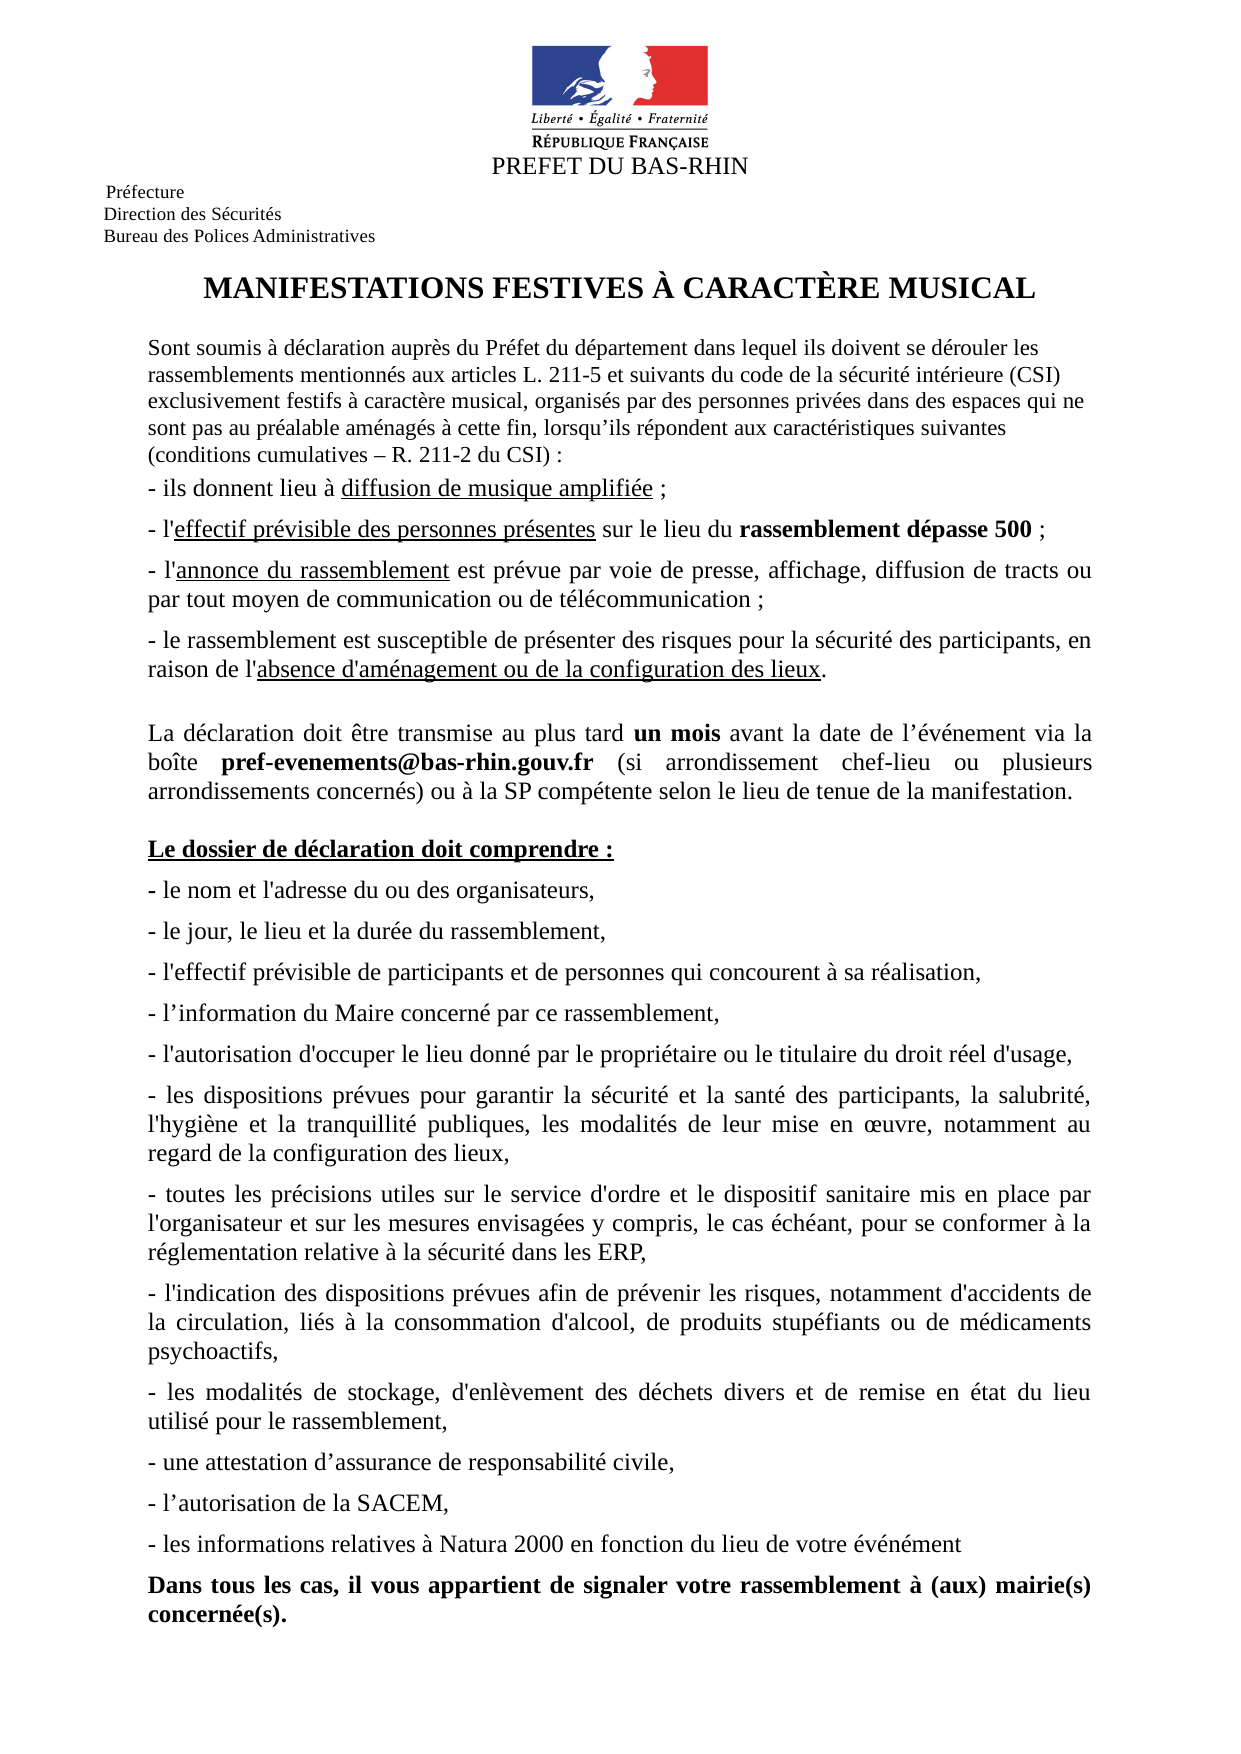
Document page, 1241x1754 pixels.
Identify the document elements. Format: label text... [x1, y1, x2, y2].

text - ils donnent lieu à diffusion de musique amplifiée ; [148, 473, 1092, 502]
subtitle Bureau des Polices Administratives [103, 224, 1092, 247]
text - l'effectif prévisible des personnes présentes sur le lieu du rassemblement dépasse 500 ; [148, 514, 1092, 543]
text Dans tous les cas, il vous appartient de signaler votre rassemblement à (aux) mairie(s) concernée(s). [148, 1570, 1092, 1628]
text - l'effectif prévisible de participants et de personnes qui concourent à sa réalisation, [148, 957, 1092, 986]
text La déclaration doit être transmise au plus tard un mois avant la date de l’événement via la boîte pref-evenements@bas-rhin.gouv.fr (si arrondissement chef-lieu ou plusieurs arrondissements concernés) ou à la SP compétente selon le lieu de tenue de la manifestation. [148, 718, 1092, 805]
text Le dossier de déclaration doit comprendre : [148, 834, 1092, 863]
text Sont soumis à déclaration auprès du Préfet du département dans lequel ils doivent se dérouler les rassemblements mentionnés aux articles L. 211-5 et suivants du code de la sécurité intérieure (CSI) exclusivement festifs à caractère musical, organisés par des personnes privées dans des espaces qui ne sont pas au préalable aménagés à cette fin, lorsqu’ils répondent aux caractéristiques suivantes (conditions cumulatives – R. 211-2 du CSI) : [148, 334, 1092, 467]
text - l'annonce du rassemblement est prévue par voie de presse, affichage, diffusion de tracts ou par tout moyen de communication ou de télécommunication ; [148, 555, 1092, 613]
text - le rassemblement est susceptible de présenter des risques pour la sécurité des participants, en raison de l'absence d'aménagement ou de la configuration des lieux. [148, 625, 1092, 683]
text - le jour, le lieu et la durée du rassemblement, [148, 916, 1092, 945]
text PREFET DU BAS-RHIN [148, 151, 1092, 180]
subtitle Direction des Sécurités [103, 202, 1092, 224]
text - l'indication des dispositions prévues afin de prévenir les risques, notamment d'accidents de la circulation, liés à la consommation d'alcool, de produits stupéfiants ou de médicaments psychoactifs, [148, 1278, 1092, 1365]
text - les dispositions prévues pour garantir la sécurité et la santé des participants, la salubrité, l'hygiène et la tranquillité publiques, les modalités de leur mise en œuvre, notamment au regard de la configuration des lieux, [148, 1080, 1092, 1167]
text - les informations relatives à Natura 2000 en fonction du lieu de votre événément [148, 1529, 1092, 1558]
text - le nom et l'adresse du ou des organisateurs, [148, 875, 1092, 904]
text - les modalités de stockage, d'enlèvement des déchets divers et de remise en état du lieu utilisé pour le rassemblement, [148, 1377, 1092, 1435]
picture [530, 44, 710, 152]
text Préfecture [106, 180, 1092, 202]
text - une attestation d’assurance de responsabilité civile, [148, 1447, 1092, 1476]
text - l’information du Maire concerné par ce rassemblement, [148, 998, 1092, 1027]
text - l'autorisation d'occuper le lieu donné par le propriétaire ou le titulaire du droit réel d'usage, [148, 1039, 1092, 1068]
text - l’autorisation de la SACEM, [148, 1488, 1092, 1517]
text MANIFESTATIONS FESTIVES À CARACTÈRE MUSICAL [148, 269, 1092, 305]
text - toutes les précisions utiles sur le service d'ordre et le dispositif sanitaire mis en place par l'organisateur et sur les mesures envisagées y compris, le cas échéant, pour se conformer à la réglementation relative à la sécurité dans les ERP, [148, 1179, 1092, 1266]
